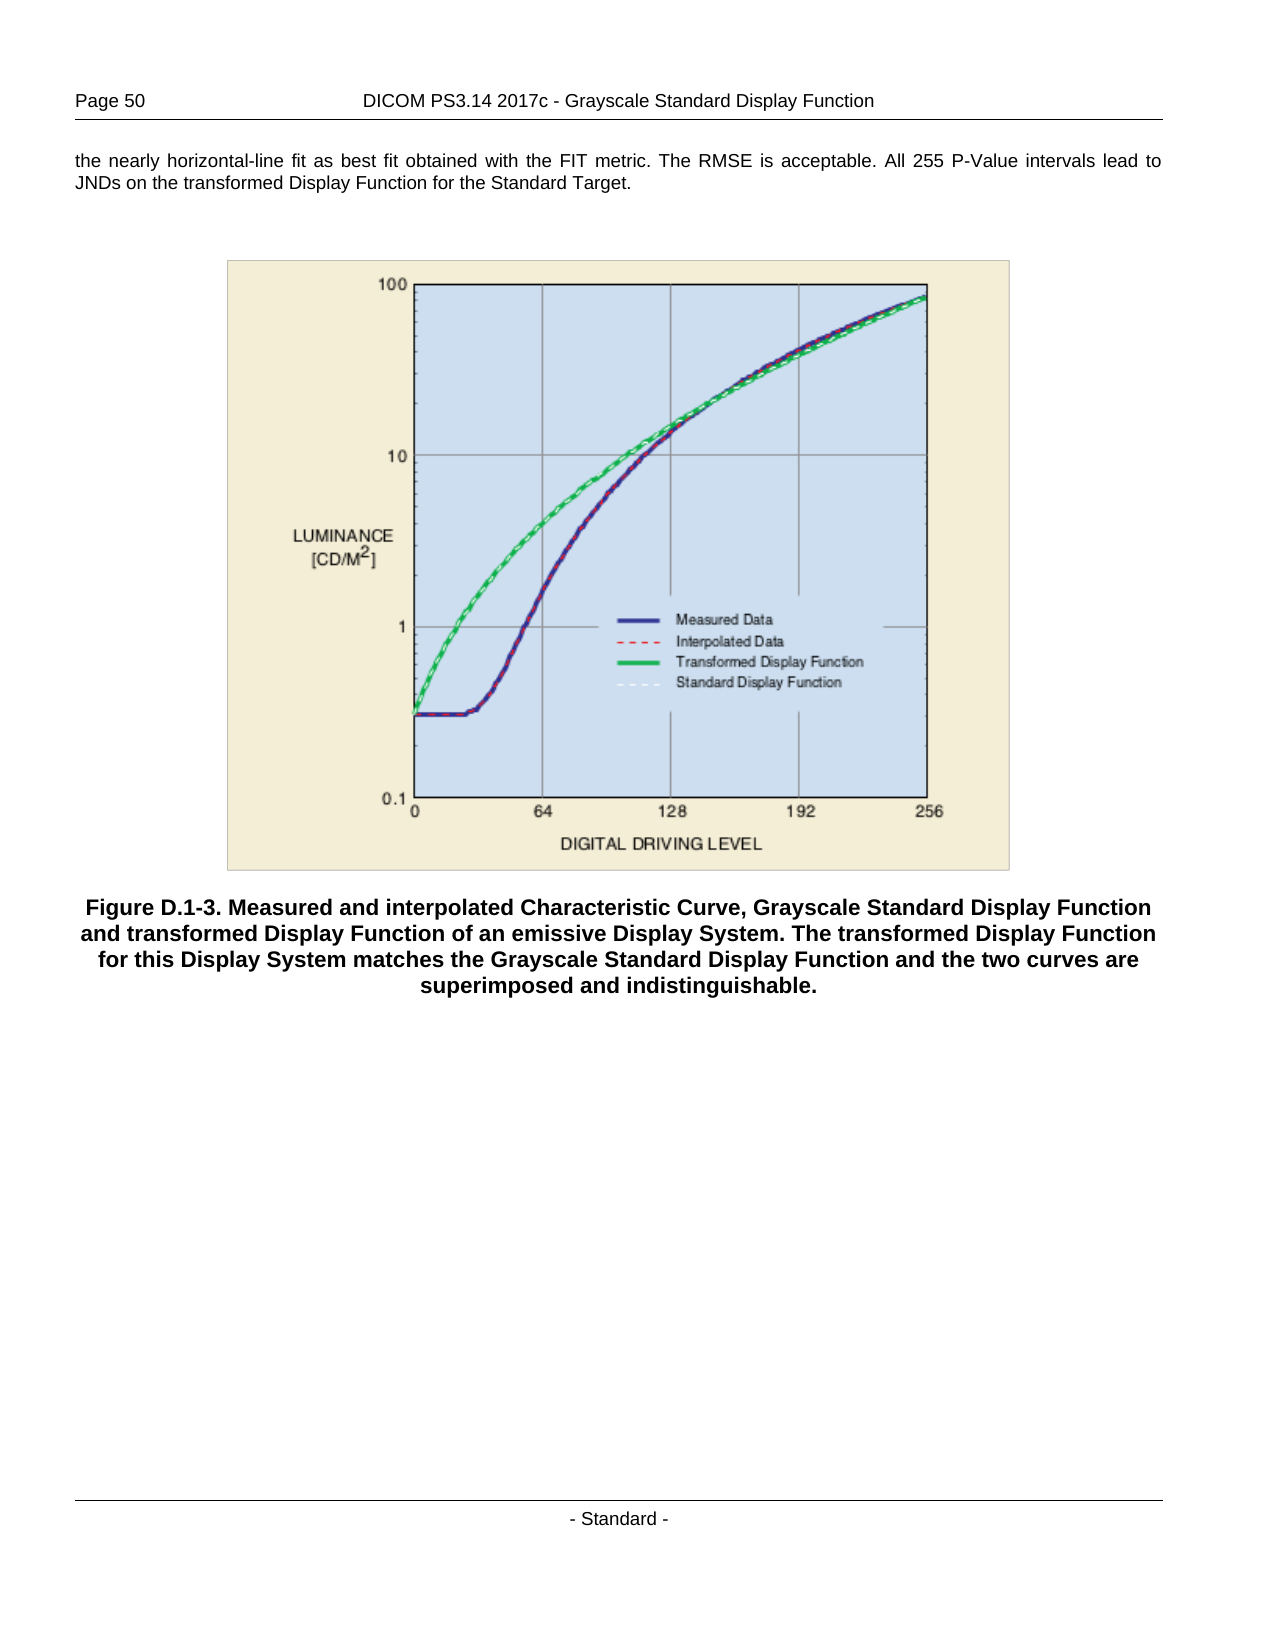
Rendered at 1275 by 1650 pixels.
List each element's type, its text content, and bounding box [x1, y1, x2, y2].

text the nearly horizontal-line fit as best fit obtained with the FIT metric. The RMSE is acceptable. All 255 P-Value intervals lead to JNDs on the transformed Display Function for the Standard Target. [75, 150, 1162, 193]
text Figure D.1-3. Measured and interpolated Characteristic Curve, Grayscale Standard Display Function and transformed Display Function of an emissive Display System. The transformed Display Function for this Display System matches the Grayscale Standard Display Function and the two curves are superimposed and indistinguishable. [75, 894, 1162, 998]
picture [226, 259, 1011, 872]
